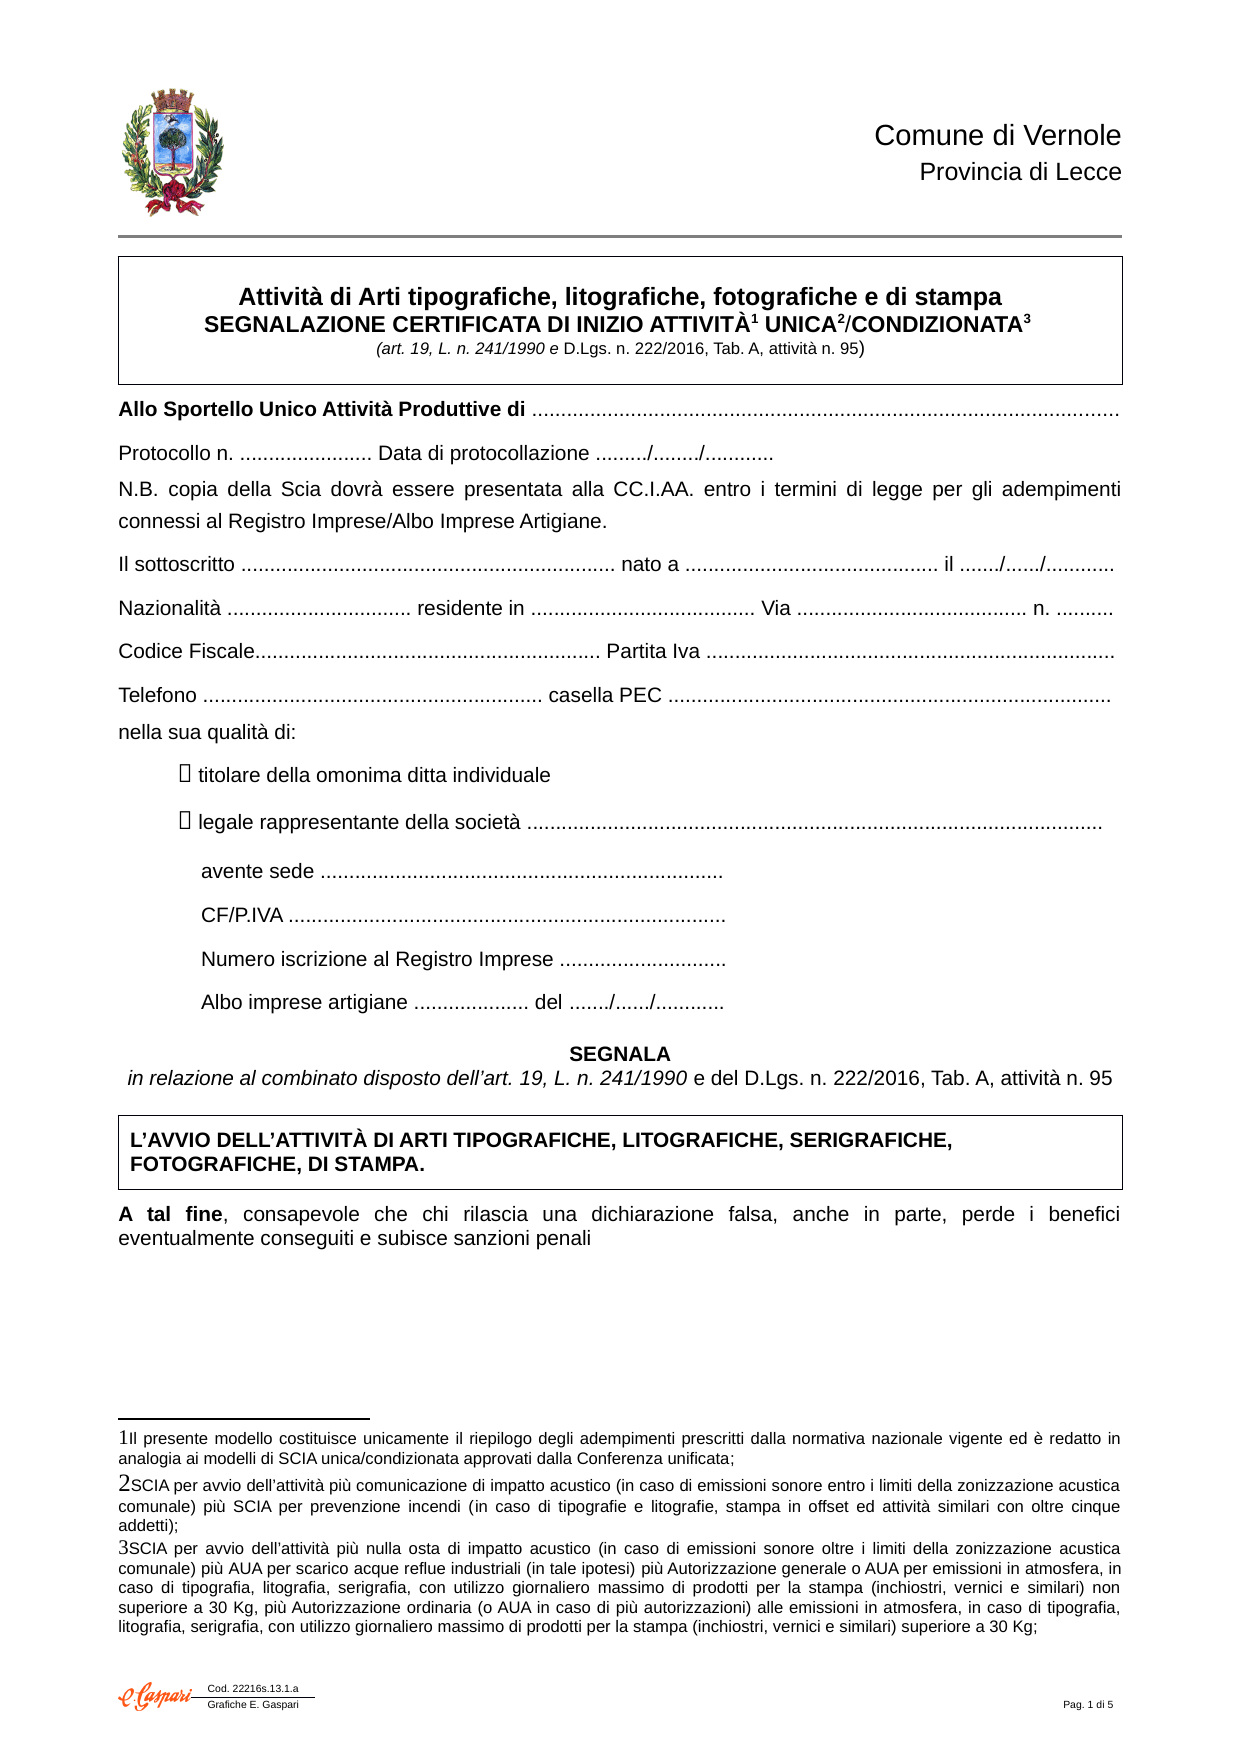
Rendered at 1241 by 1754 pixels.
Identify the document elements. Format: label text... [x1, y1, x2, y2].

text Telefono ........................................................... casella PEC ............................................................................. [118, 683, 1122, 707]
text  titolare della omonima ditta individuale [177, 756, 1122, 790]
text N.B. copia della Scia dovrà essere presentata alla CC.I.AA. entro i termini di legge per gli adempimenti connessi al Registro Imprese/Albo Imprese Artigiane. [118, 477, 1122, 532]
text Nazionalità ................................ residente in ....................................... Via ........................................ n. .......... [118, 596, 1122, 620]
text Numero iscrizione al Registro Imprese ............................. [201, 947, 1122, 971]
text Protocollo n. ....................... Data di protocollazione ........./......../............ [118, 441, 1122, 465]
text CF/P.IVA ............................................................................ [201, 903, 1122, 927]
text  legale rappresentante della società .................................................................................................... [177, 802, 1122, 837]
table_header Attività di Arti tipografiche, litografiche, fotografiche e di stampa SEGNALAZIONE CERTIFICATA DI INIZIO ATTIVITÀ UNICA/CONDIZIONATA (art. 19, L. n. 241/1990 e D.Lgs. n. 222/2016, Tab. A, attività n. 95) [119, 257, 1122, 384]
text nella sua qualità di: [118, 719, 1122, 743]
text Provincia di Lecce [118, 157, 1122, 185]
text Il sottoscritto ................................................................. nato a ............................................ il ......./....../............ [118, 552, 1122, 576]
picture [118, 1682, 192, 1711]
text Codice Fiscale............................................................ Partita Iva ....................................................................... [118, 639, 1122, 663]
text Allo Sportello Unico Attività Produttive di [118, 397, 1122, 421]
text Comune di Vernole [118, 118, 1122, 152]
text in relazione al combinato disposto dell’art. 19, L. n. 241/1990 e del D.Lgs. n. 222/2016, Tab. A, attività n. 95 [118, 1066, 1122, 1089]
text SEGNALA [118, 1042, 1122, 1066]
picture [122, 152, 224, 157]
picture [122, 185, 224, 219]
table_header L’AVVIO DELL’ATTIVITÀ DI ARTI TIPOGRAFICHE, LITOGRAFICHE, SERIGRAFICHE, FOTOGRAFICHE, DI STAMPA. [119, 1116, 1122, 1188]
text A tal fine, consapevole che chi rilascia una dichiarazione falsa, anche in parte, perde i benefici eventualmente conseguiti e subisce sanzioni penali [118, 1202, 1122, 1250]
text Albo imprese artigiane .................... del ......./....../............ [201, 990, 1122, 1014]
text avente sede ...................................................................... [201, 859, 1122, 883]
picture [122, 87, 224, 118]
